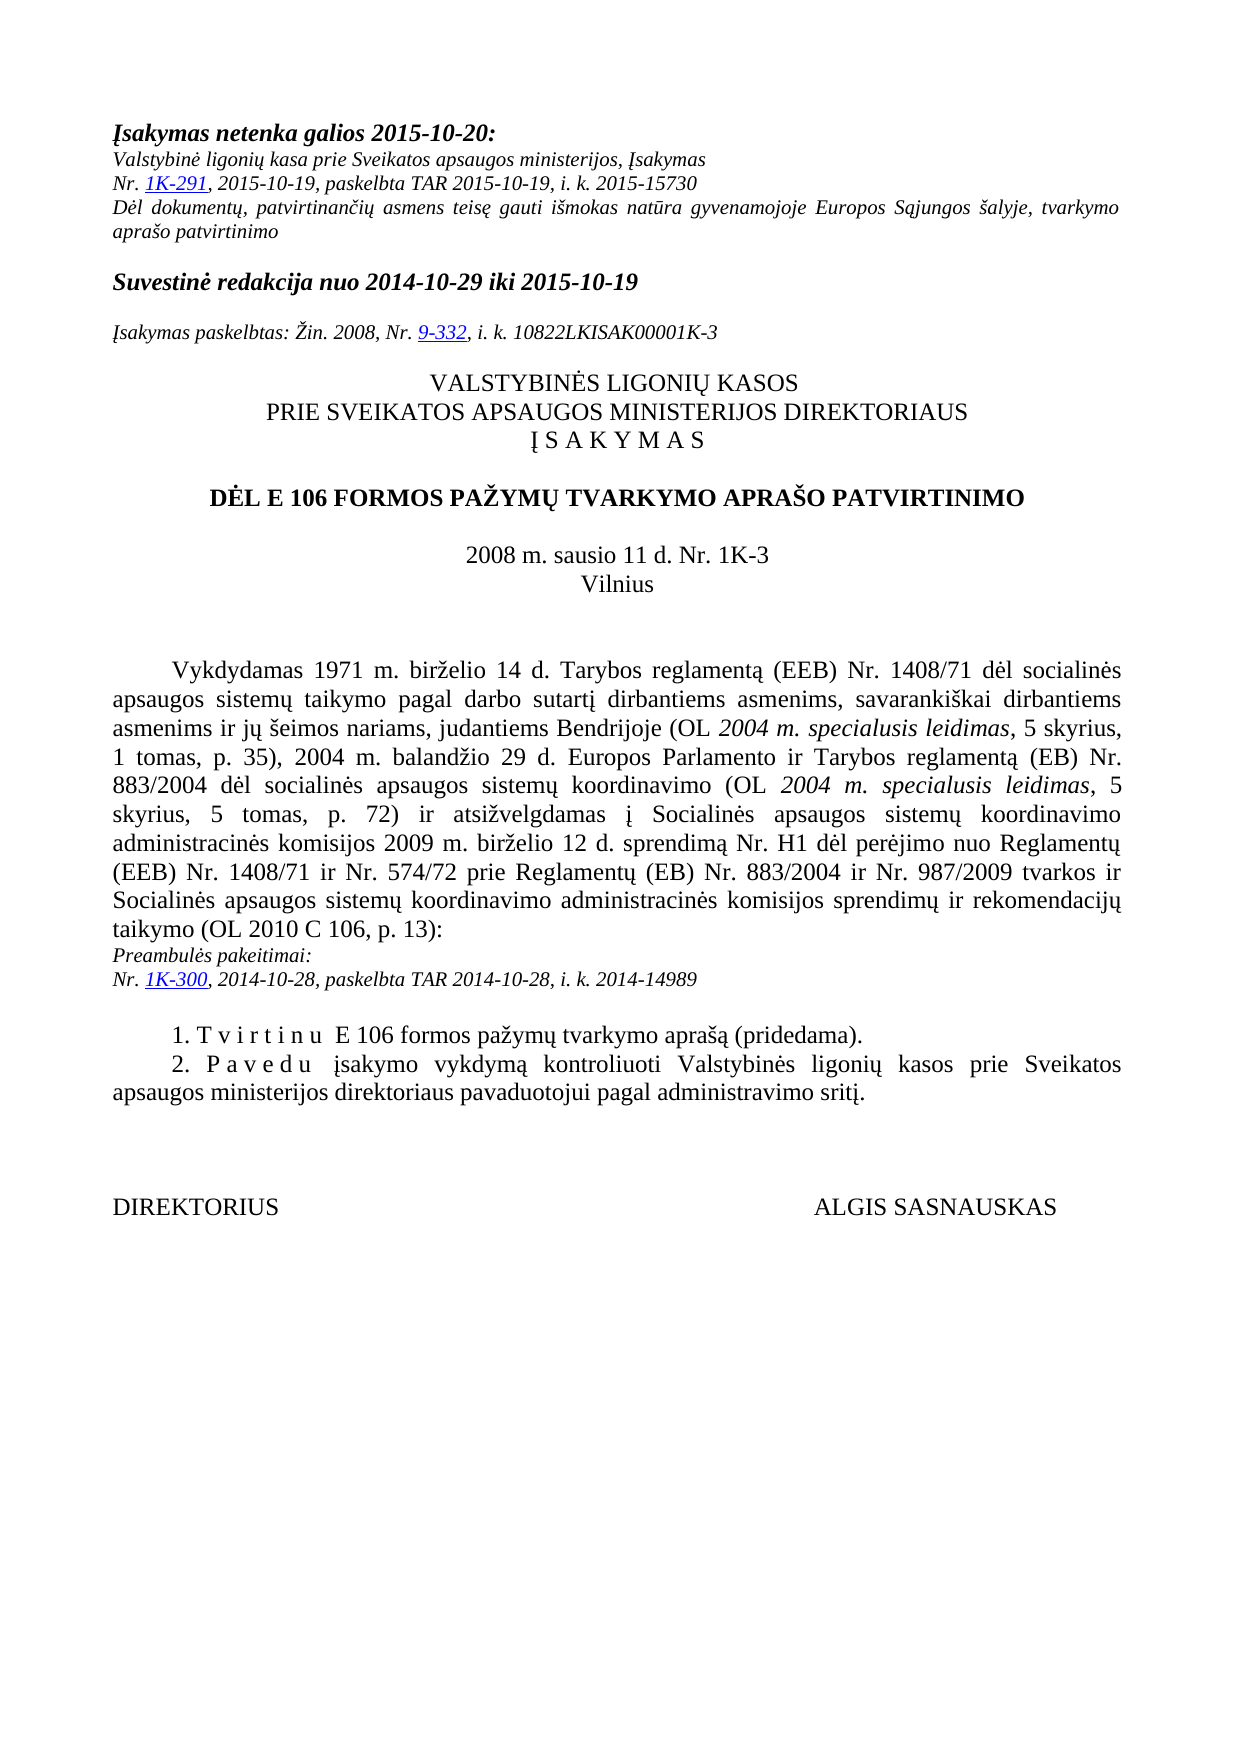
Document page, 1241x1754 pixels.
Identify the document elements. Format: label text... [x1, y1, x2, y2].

text 2008 m. sausio 11 d. Nr. 1K-3 [112, 541, 1122, 569]
text Direktorius Algis Sasnauskas [112, 1192, 1122, 1221]
text Nr. 1K-291, 2015-10-19, paskelbta TAR 2015-10-19, i. k. 2015-15730 [112, 171, 1122, 195]
text 2. Pavedu įsakymo vykdymą kontroliuoti Valstybinės ligonių kasos prie Sveikatos apsaugos ministerijos direktoriaus pavaduotojui pagal administravimo sritį. [112, 1049, 1122, 1106]
text VALSTYBINĖS LIGONIŲ KASOS PRIE SVEIKATOS APSAUGOS MINISTERIJOS DIREKTORIAUS [112, 368, 1122, 426]
text Valstybinė ligonių kasa prie Sveikatos apsaugos ministerijos, Įsakymas [112, 147, 1122, 171]
text Vilnius [112, 569, 1122, 598]
text Suvestinė redakcija nuo 2014-10-29 iki 2015-10-19 [112, 267, 1122, 296]
text Vykdydamas 1971 m. birželio 14 d. Tarybos reglamentą (EEB) Nr. 1408/71 dėl socialinės apsaugos sistemų taikymo pagal darbo sutartį dirbantiems asmenims, savarankiškai dirbantiems asmenims ir jų šeimos nariams, judantiems Bendrijoje (OL 2004 m. specialusis leidimas, 5 skyrius, 1 tomas, p. 35), 2004 m. balandžio 29 d. Europos Parlamento ir Tarybos reglamentą (EB) Nr. 883/2004 dėl socialinės apsaugos sistemų koordinavimo (OL 2004 m. specialusis leidimas, 5 skyrius, 5 tomas, p. 72) ir atsižvelgdamas į Socialinės apsaugos sistemų koordinavimo administracinės komisijos 2009 m. birželio 12 d. sprendimą Nr. H1 dėl perėjimo nuo Reglamentų (EEB) Nr. 1408/71 ir Nr. 574/72 prie Reglamentų (EB) Nr. 883/2004 ir Nr. 987/2009 tvarkos ir Socialinės apsaugos sistemų koordinavimo administracinės komisijos sprendimų ir rekomendacijų taikymo (OL 2010 C 106, p. 13): [112, 656, 1122, 943]
text Įsakymas netenka galios 2015-10-20: [112, 118, 1122, 147]
text dėl E 106 FORMOS PAŽYMŲ TVARKYMO APRAŠO PATVIRTINIMO [112, 483, 1122, 512]
text 1. Tvirtinu E 106 formos pažymų tvarkymo aprašą (pridedama). [112, 1020, 1122, 1049]
text Dėl dokumentų, patvirtinančių asmens teisę gauti išmokas natūra gyvenamojoje Europos Sąjungos šalyje, tvarkymo aprašo patvirtinimo [112, 195, 1122, 243]
text Preambulės pakeitimai: [112, 943, 1122, 967]
text Įsakymas paskelbtas: Žin. 2008, Nr. 9-332, i. k. 10822LKISAK00001K-3 [112, 320, 1122, 344]
text Nr. 1K-300, 2014-10-28, paskelbta TAR 2014-10-28, i. k. 2014-14989 [112, 967, 1122, 991]
text ĮSAKYMAS [112, 426, 1122, 454]
